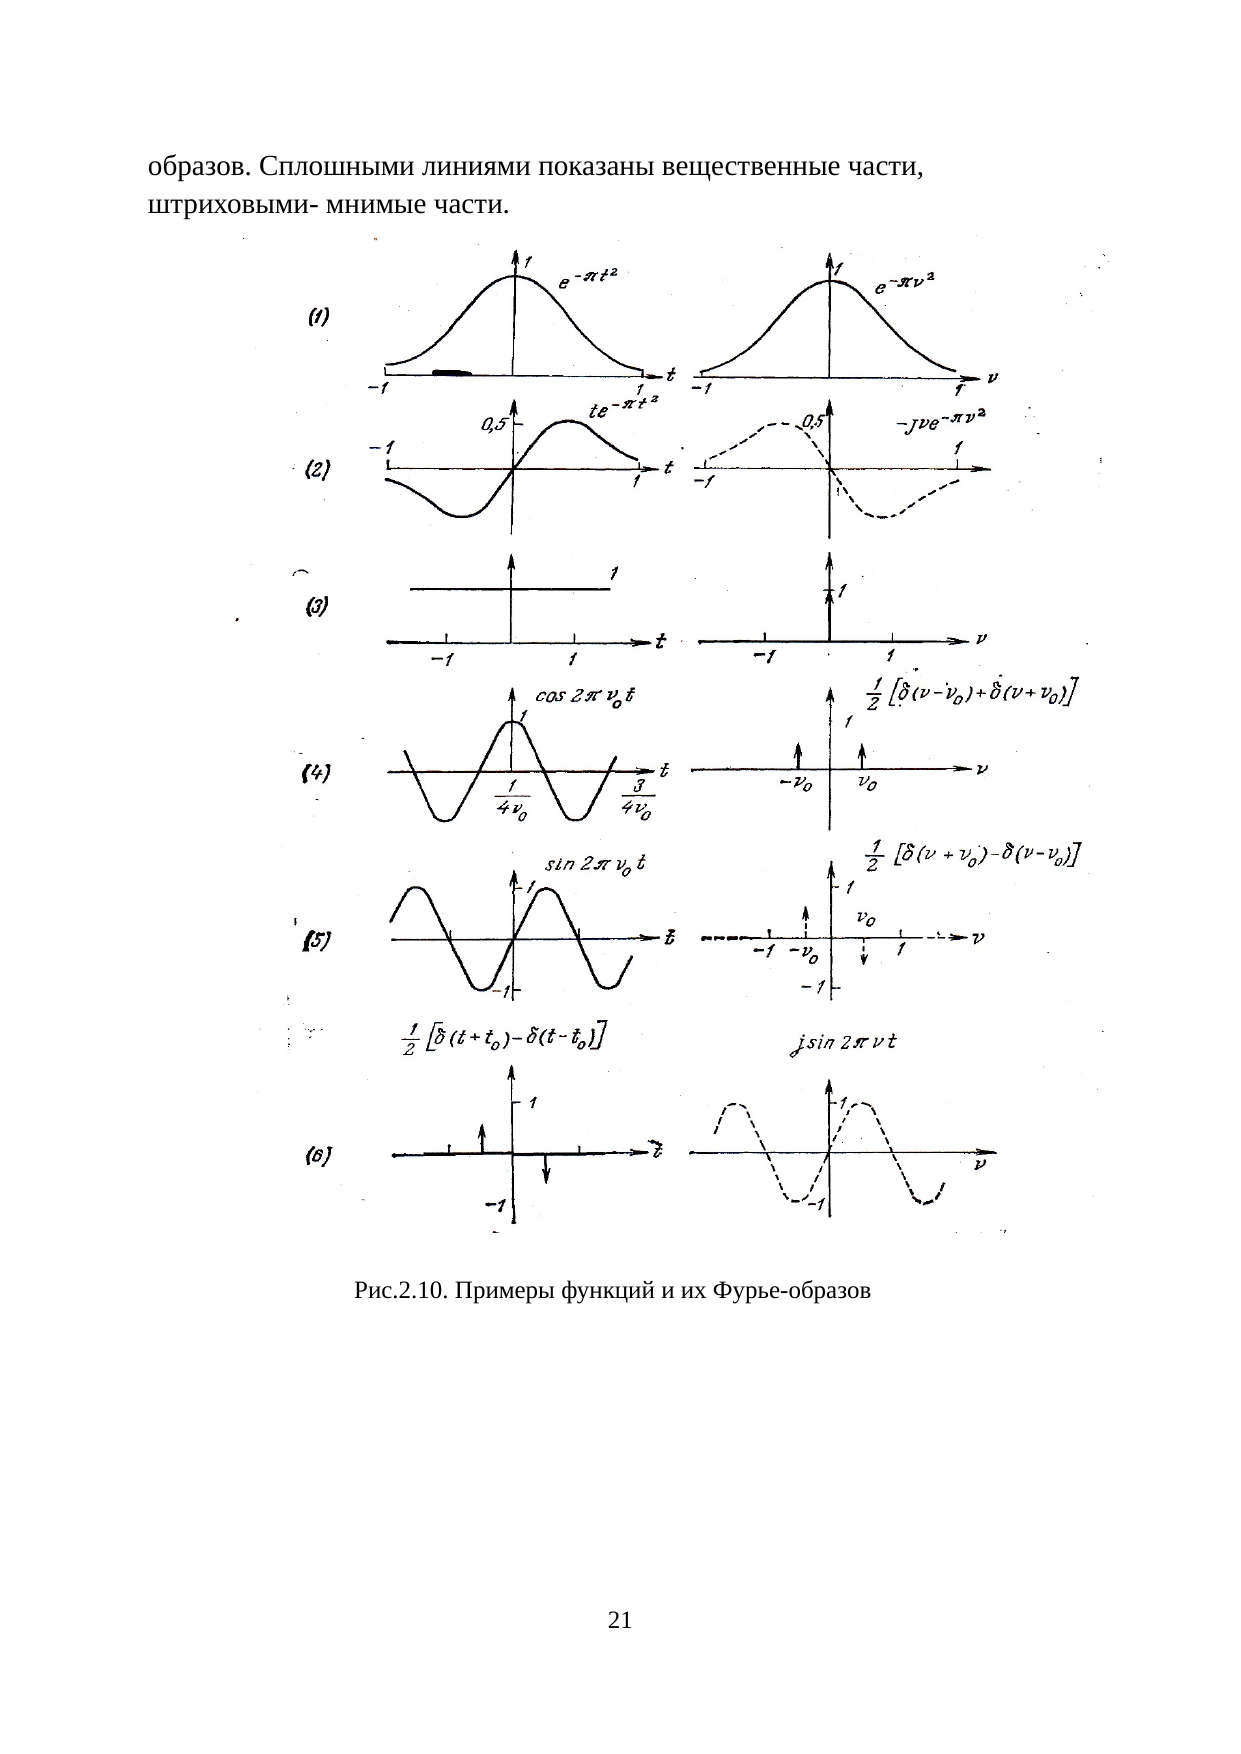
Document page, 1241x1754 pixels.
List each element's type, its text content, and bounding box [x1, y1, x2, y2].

text Рис.2.10. Примеры функций и их Фурье-образов [148, 1275, 1004, 1304]
text образов. Сплошными линиями показаны вещественные части, штриховыми- мнимые части. [148, 148, 1004, 220]
